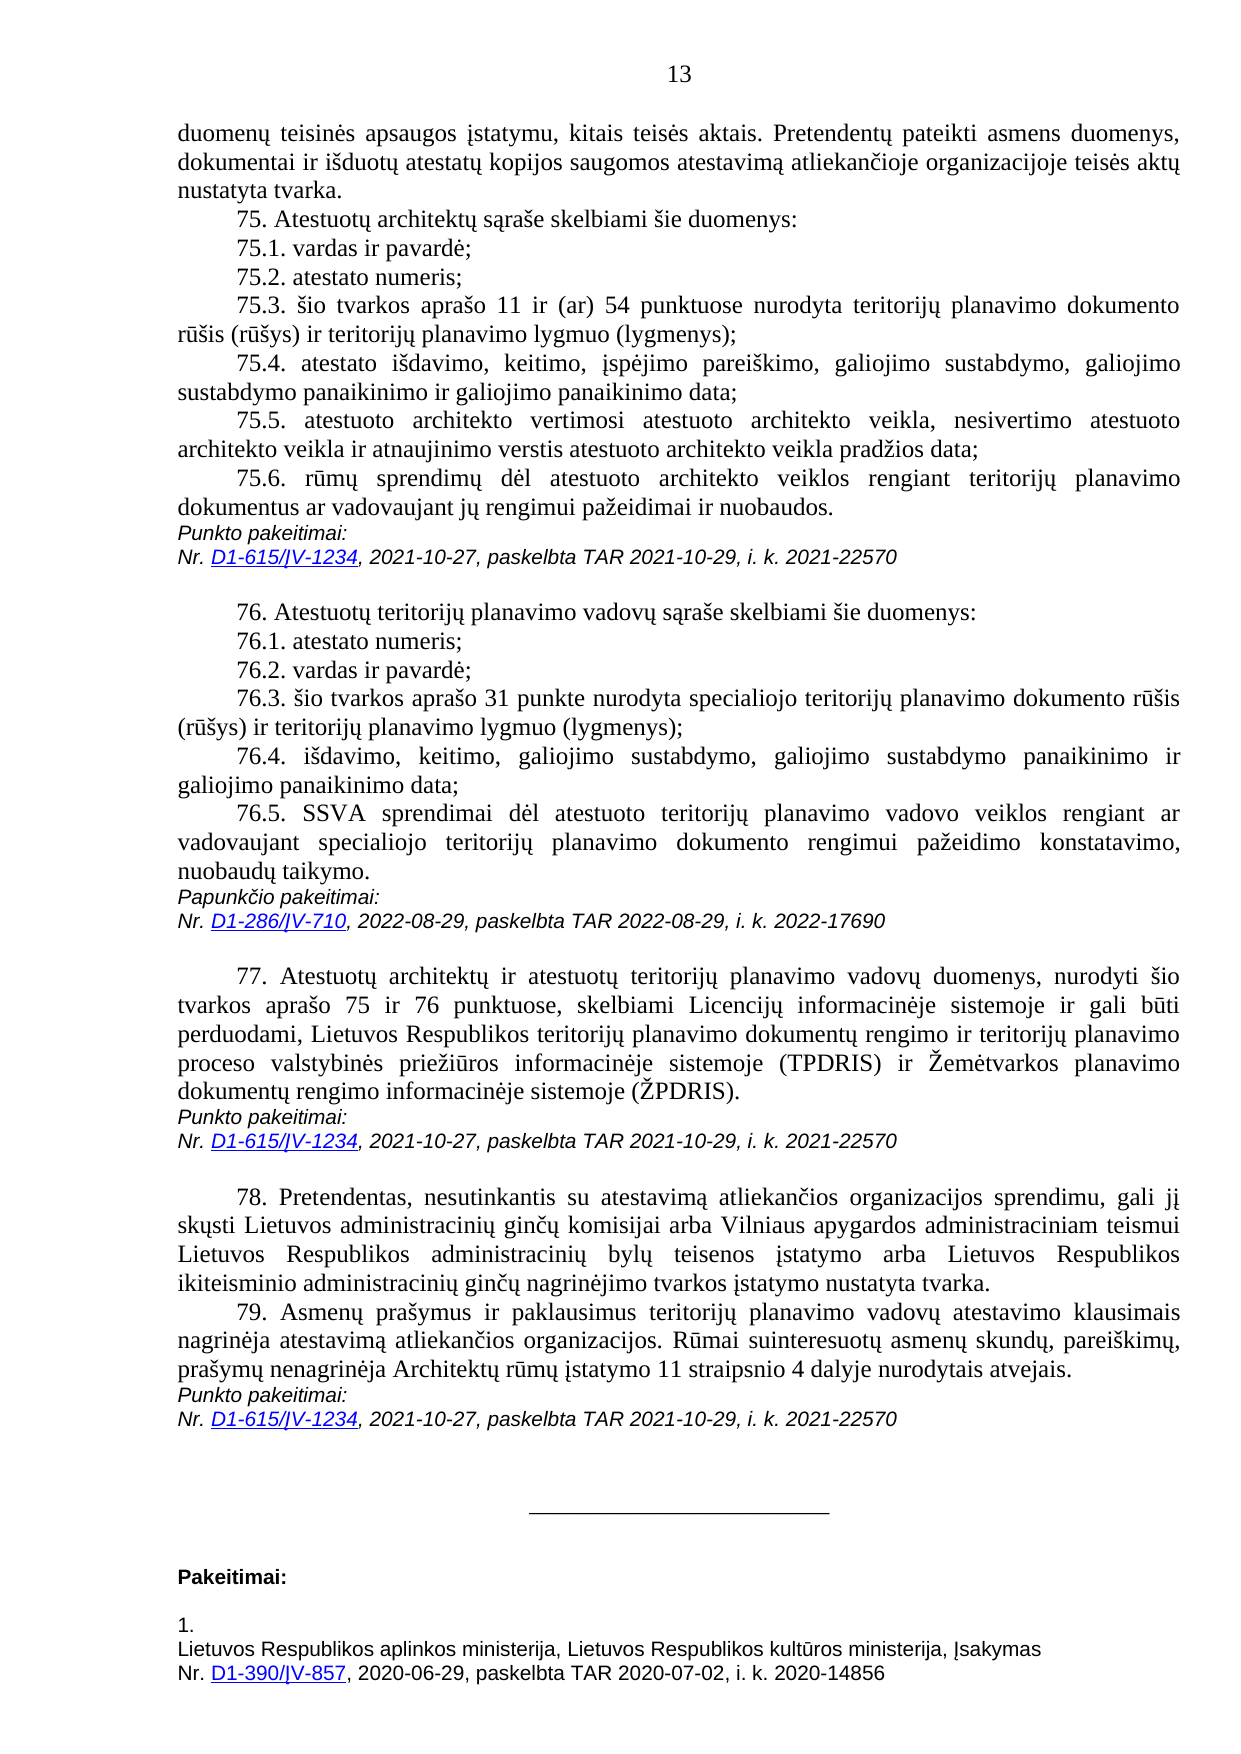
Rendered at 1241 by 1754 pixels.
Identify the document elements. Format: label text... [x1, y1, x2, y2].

text 78. Pretendentas, nesutinkantis su atestavimą atliekančios organizacijos sprendimu, gali jį skųsti Lietuvos administracinių ginčų komisijai arba Vilniaus apygardos administraciniam teismui Lietuvos Respublikos administracinių bylų teisenos įstatymo arba Lietuvos Respublikos ikiteisminio administracinių ginčų nagrinėjimo tvarkos įstatymo nustatyta tvarka. [177, 1182, 1181, 1297]
text Nr. D1-615/ĮV-1234, 2021-10-27, paskelbta TAR 2021-10-29, i. k. 2021-22570 [177, 544, 1181, 568]
text 77. Atestuotų architektų ir atestuotų teritorijų planavimo vadovų duomenys, nurodyti šio tvarkos aprašo 75 ir 76 punktuose, skelbiami Licencijų informacinėje sistemoje ir gali būti perduodami, Lietuvos Respublikos teritorijų planavimo dokumentų rengimo ir teritorijų planavimo proceso valstybinės priežiūros informacinėje sistemoje (TPDRIS) ir Žemėtvarkos planavimo dokumentų rengimo informacinėje sistemoje (ŽPDRIS). [177, 961, 1181, 1105]
text 1. [177, 1613, 1181, 1637]
text 76.4. išdavimo, keitimo, galiojimo sustabdymo, galiojimo sustabdymo panaikinimo ir galiojimo panaikinimo data; [177, 741, 1181, 798]
text Nr. D1-286/ĮV-710, 2022-08-29, paskelbta TAR 2022-08-29, i. k. 2022-17690 [177, 909, 1181, 933]
text 75.4. atestato išdavimo, keitimo, įspėjimo pareiškimo, galiojimo sustabdymo, galiojimo sustabdymo panaikinimo ir galiojimo panaikinimo data; [177, 348, 1181, 406]
text 76.3. šio tvarkos aprašo 31 punkte nurodyta specialiojo teritorijų planavimo dokumento rūšis (rūšys) ir teritorijų planavimo lygmuo (lygmenys); [177, 683, 1181, 741]
text 76.5. SSVA sprendimai dėl atestuoto teritorijų planavimo vadovo veiklos rengiant ar vadovaujant specialiojo teritorijų planavimo dokumento rengimui pažeidimo konstatavimo, nuobaudų taikymo. [177, 798, 1181, 885]
text 76.1. atestato numeris; [177, 626, 1181, 655]
text 75.6. rūmų sprendimų dėl atestuoto architekto veiklos rengiant teritorijų planavimo dokumentus ar vadovaujant jų rengimui pažeidimai ir nuobaudos. [177, 463, 1181, 521]
text 76. Atestuotų teritorijų planavimo vadovų sąraše skelbiami šie duomenys: [177, 597, 1181, 626]
text Punkto pakeitimai: [177, 1105, 1181, 1129]
text Punkto pakeitimai: [177, 1383, 1181, 1407]
text 75.3. šio tvarkos aprašo 11 ir (ar) 54 punktuose nurodyta teritorijų planavimo dokumento rūšis (rūšys) ir teritorijų planavimo lygmuo (lygmenys); [177, 291, 1181, 348]
text 75.5. atestuoto architekto vertimosi atestuoto architekto veikla, nesivertimo atestuoto architekto veikla ir atnaujinimo verstis atestuoto architekto veikla pradžios data; [177, 406, 1181, 463]
text duomenų teisinės apsaugos įstatymu, kitais teisės aktais. Pretendentų pateikti asmens duomenys, dokumentai ir išduotų atestatų kopijos saugomos atestavimą atliekančioje organizacijoje teisės aktų nustatyta tvarka. [177, 118, 1181, 204]
text ________________________ [177, 1488, 1181, 1517]
text Papunkčio pakeitimai: [177, 885, 1181, 909]
text Nr. D1-615/ĮV-1234, 2021-10-27, paskelbta TAR 2021-10-29, i. k. 2021-22570 [177, 1407, 1181, 1431]
text 76.2. vardas ir pavardė; [177, 655, 1181, 683]
text 79. Asmenų prašymus ir paklausimus teritorijų planavimo vadovų atestavimo klausimais nagrinėja atestavimą atliekančios organizacijos. Rūmai suinteresuotų asmenų skundų, pareiškimų, prašymų nenagrinėja Architektų rūmų įstatymo 11 straipsnio 4 dalyje nurodytais atvejais. [177, 1297, 1181, 1383]
text Pakeitimai: [177, 1565, 1181, 1589]
text 75. Atestuotų architektų sąraše skelbiami šie duomenys: [177, 204, 1181, 233]
text Punkto pakeitimai: [177, 521, 1181, 544]
text Lietuvos Respublikos aplinkos ministerija, Lietuvos Respublikos kultūros ministerija, Įsakymas [177, 1637, 1181, 1661]
text Nr. D1-615/ĮV-1234, 2021-10-27, paskelbta TAR 2021-10-29, i. k. 2021-22570 [177, 1129, 1181, 1153]
text 75.2. atestato numeris; [177, 262, 1181, 291]
text Nr. D1-390/ĮV-857, 2020-06-29, paskelbta TAR 2020-07-02, i. k. 2020-14856 [177, 1661, 1181, 1685]
text 75.1. vardas ir pavardė; [177, 233, 1181, 262]
